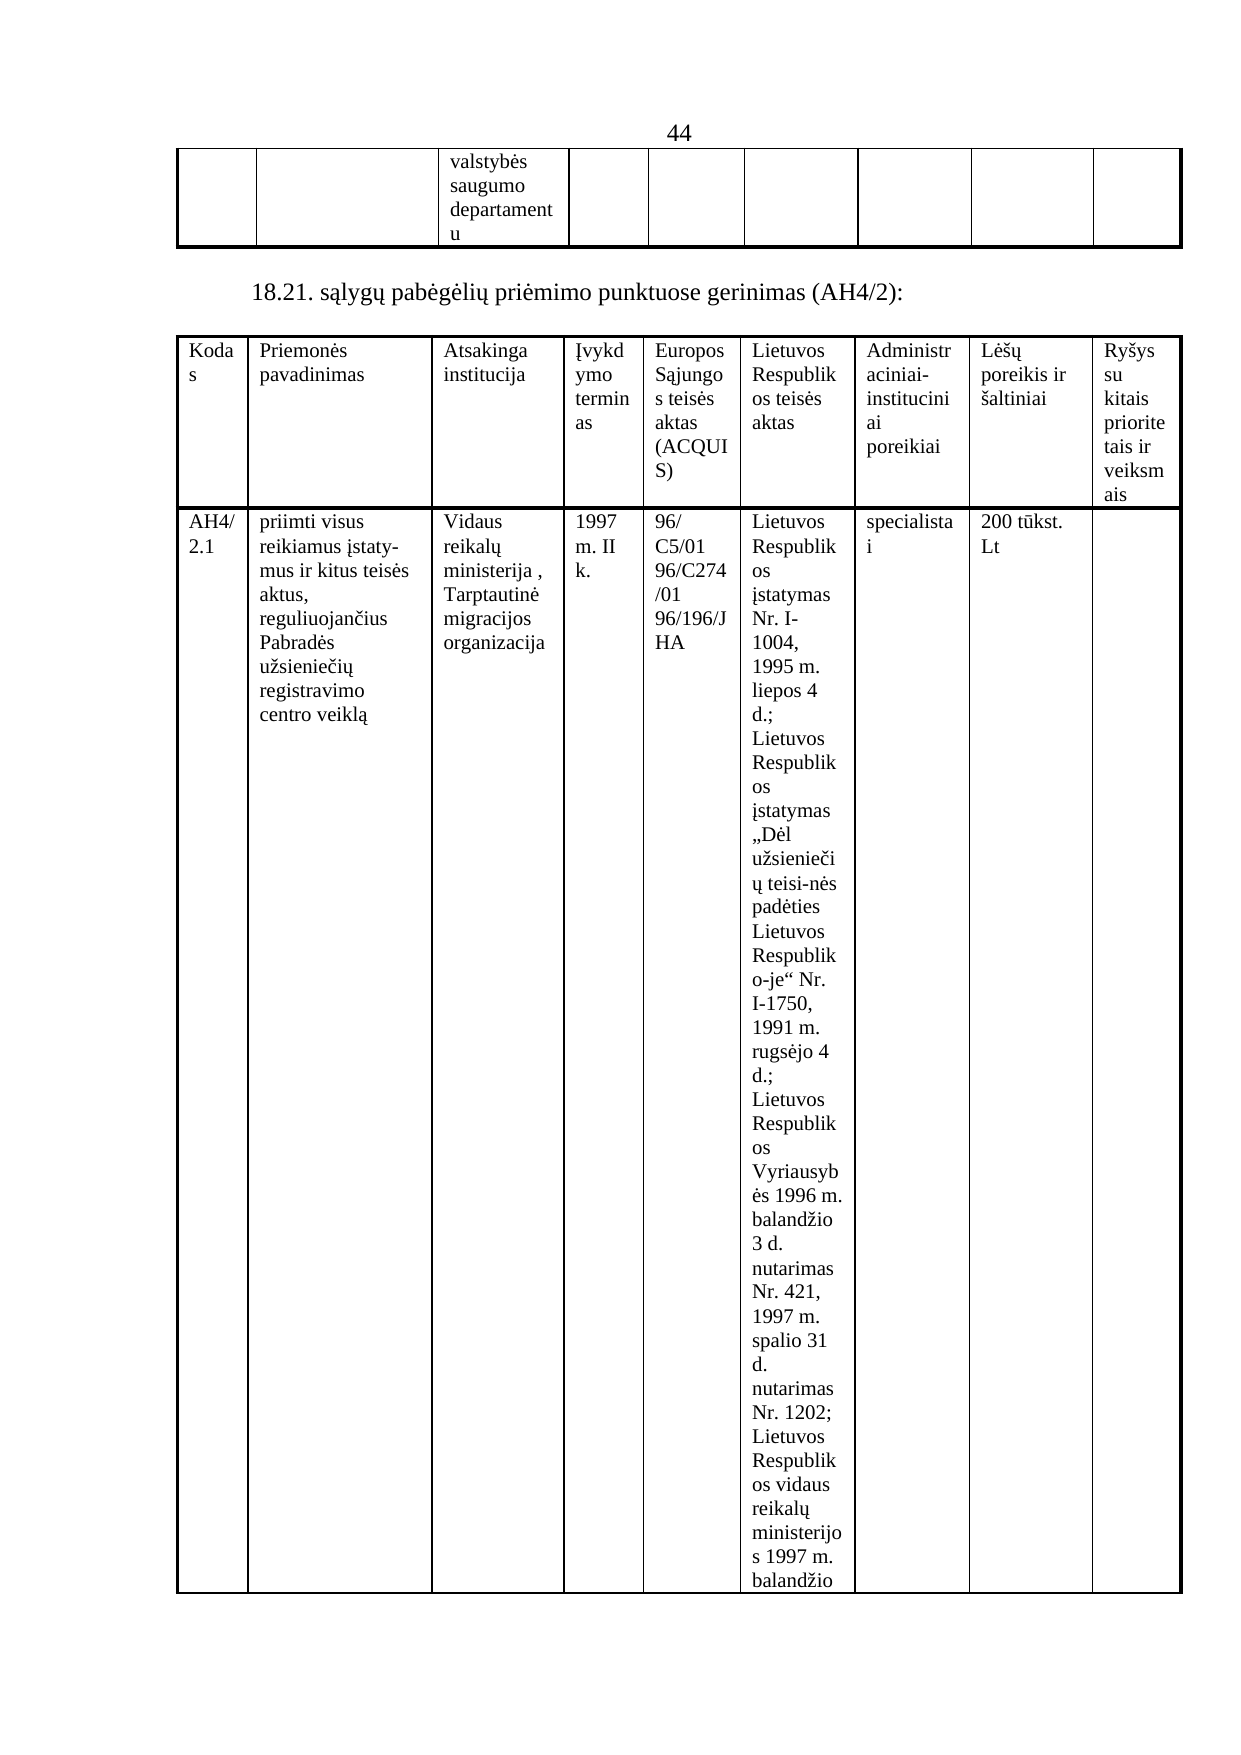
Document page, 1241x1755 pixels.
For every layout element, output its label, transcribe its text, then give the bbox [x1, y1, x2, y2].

table_cell [972, 149, 1093, 245]
table_header Lėšų poreikis ir šaltiniai [970, 338, 1092, 506]
table_header Kodas [179, 338, 247, 506]
table_header Administraciniai-instituciniai poreikiai [856, 338, 969, 506]
table_header Atsakinga institucija [433, 338, 563, 506]
table_header Įvykdymo terminas [565, 338, 643, 506]
table_cell [570, 149, 648, 245]
table_cell AH4/2.1 [179, 510, 247, 1592]
table_cell [649, 149, 744, 245]
table_header Ryšys su kitais prioritetais ir veiksmais [1093, 338, 1179, 506]
table_cell 96/C5/01 96/C274/01 96/196/JHA [644, 510, 740, 1592]
table_cell 200 tūkst. Lt [970, 510, 1092, 1592]
table_header Lietuvos Respublikos teisės aktas [741, 338, 854, 506]
table_cell valstybės saugumo departamentu [439, 149, 568, 245]
table_cell [1094, 149, 1179, 245]
table_cell [859, 149, 971, 245]
table_cell specialistai [856, 510, 969, 1592]
table_cell [257, 149, 438, 245]
table_cell Lietuvos Respublikos įstatymas Nr. I-1004, 1995 m. liepos 4 d.; Lietuvos Respublikos įstatymas „Dėl užsieniečių teisi-nės padėties Lietuvos Respubliko-je“ Nr. I-1750, 1991 m. rugsėjo 4 d.; Lietuvos Respublikos Vyriausybės 1996 m. balandžio 3 d. nutarimas Nr. 421, 1997 m. spalio 31 d. nutarimas Nr. 1202; Lietuvos Respublikos vidaus reikalų ministerijos 1997 m. balandžio [741, 510, 854, 1592]
table_cell Vidaus reikalų ministerija , Tarptautinė migracijos organizacija [433, 510, 563, 1592]
table_cell priimti visus reikiamus įstaty-mus ir kitus teisės aktus, reguliuojančius Pabradės užsieniečių registravimo centro veiklą [249, 510, 431, 1592]
table_cell [745, 149, 857, 245]
table_cell [179, 149, 256, 245]
table_header Europos Sąjungos teisės aktas (ACQUIS) [644, 338, 740, 506]
table_header Priemonės pavadinimas [249, 338, 431, 506]
table_cell [1093, 510, 1179, 1592]
table_cell 1997 m. II k. [565, 510, 643, 1592]
text 18.21. sąlygų pabėgėlių priėmimo punktuose gerinimas (AH4/2): [177, 277, 1181, 306]
